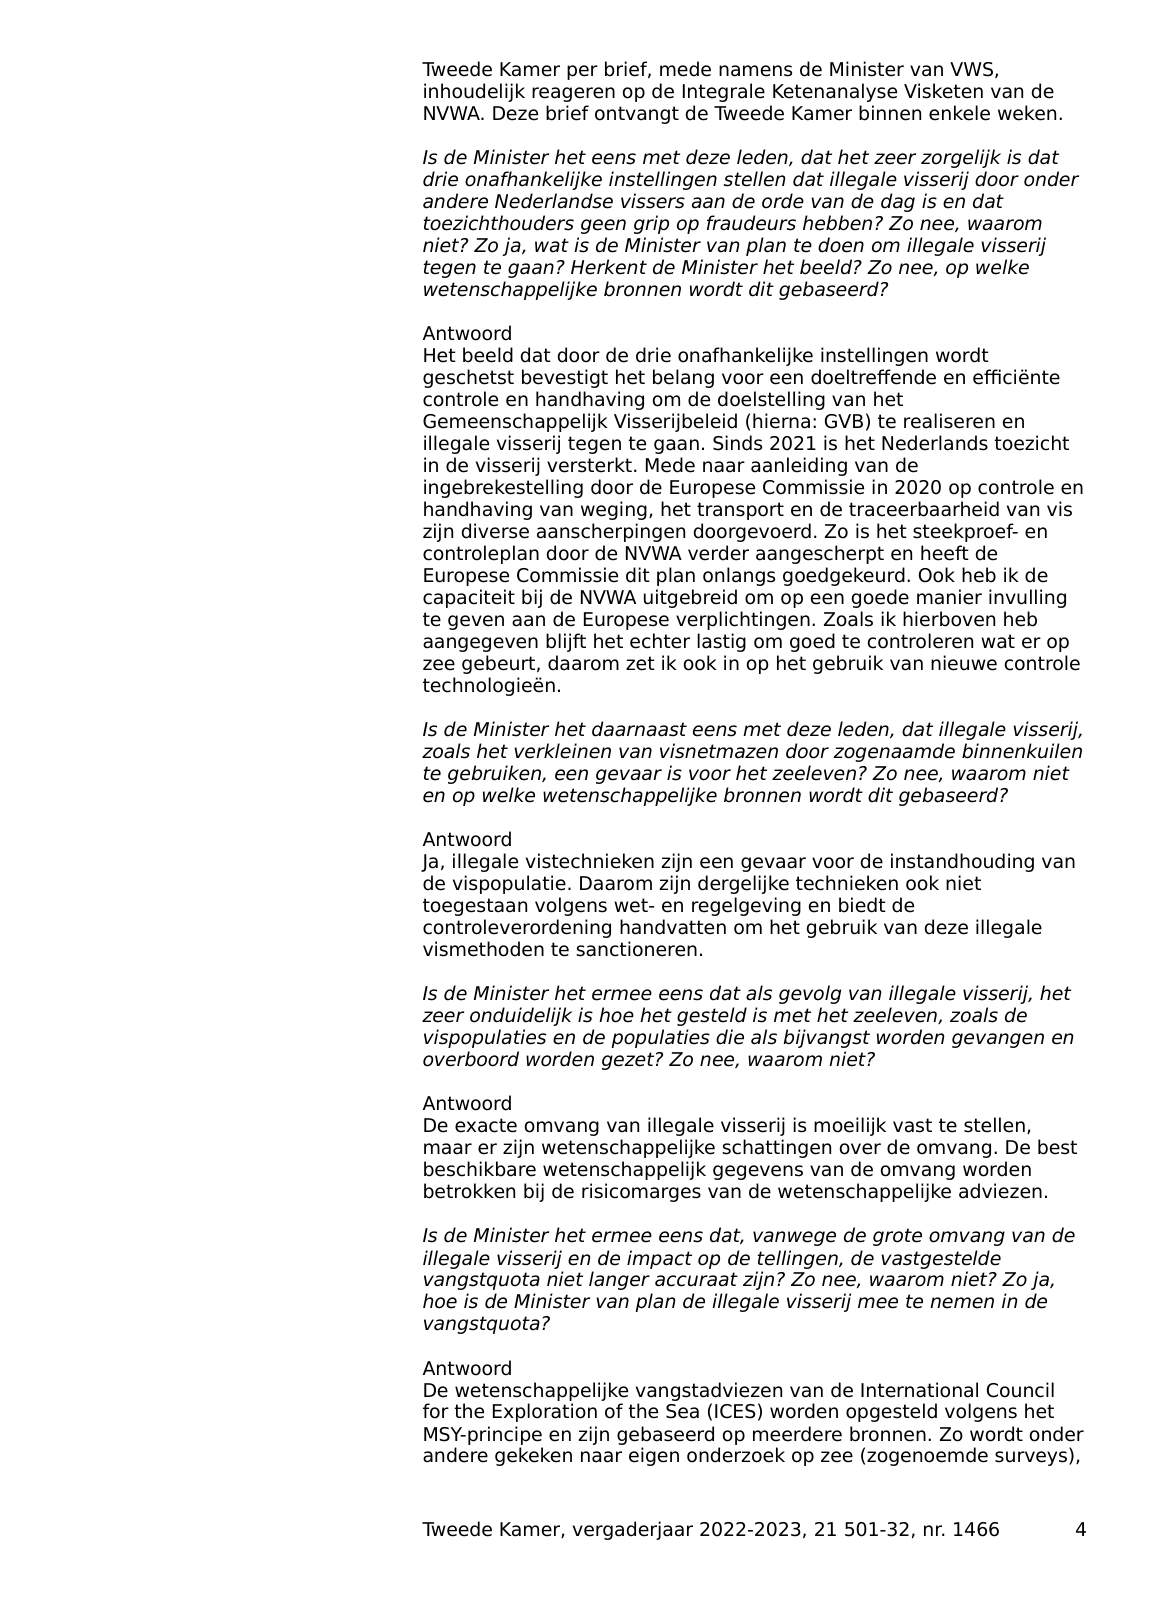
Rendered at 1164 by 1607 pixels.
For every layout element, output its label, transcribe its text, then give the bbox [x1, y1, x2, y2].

text Antwoord [422, 829, 1087, 851]
text Is de Minister het ermee eens dat als gevolg van illegale visserij, het zeer onduidelijk is hoe het gesteld is met het zeeleven, zoals de vispopulaties en de populaties die als bijvangst worden gevangen en overboord worden gezet? Zo nee, waarom niet? [422, 983, 1087, 1071]
text De wetenschappelijke vangstadviezen van de International Council for the Exploration of the Sea (ICES) worden opgesteld volgens het MSY-principe en zijn gebaseerd op meerdere bronnen. Zo wordt onder andere gekeken naar eigen onderzoek op zee (zogenoemde surveys), [422, 1379, 1087, 1467]
text Het beeld dat door de drie onafhankelijke instellingen wordt geschetst bevestigt het belang voor een doeltreffende en efficiënte controle en handhaving om de doelstelling van het Gemeenschappelijk Visserijbeleid (hierna: GVB) te realiseren en illegale visserij tegen te gaan. Sinds 2021 is het Nederlands toezicht in de visserij versterkt. Mede naar aanleiding van de ingebrekestelling door de Europese Commissie in 2020 op controle en handhaving van weging, het transport en de traceerbaarheid van vis zijn diverse aanscherpingen doorgevoerd. Zo is het steekproef- en controleplan door de NVWA verder aangescherpt en heeft de Europese Commissie dit plan onlangs goedgekeurd. Ook heb ik de capaciteit bij de NVWA uitgebreid om op een goede manier invulling te geven aan de Europese verplichtingen. Zoals ik hierboven heb aangegeven blijft het echter lastig om goed te controleren wat er op zee gebeurt, daarom zet ik ook in op het gebruik van nieuwe controle technologieën. [422, 345, 1087, 697]
text Ja, illegale vistechnieken zijn een gevaar voor de instandhouding van de vispopulatie. Daarom zijn dergelijke technieken ook niet toegestaan volgens wet- en regelgeving en biedt de controleverordening handvatten om het gebruik van deze illegale vismethoden te sanctioneren. [422, 851, 1087, 961]
text De exacte omvang van illegale visserij is moeilijk vast te stellen, maar er zijn wetenschappelijke schattingen over de omvang. De best beschikbare wetenschappelijk gegevens van de omvang worden betrokken bij de risicomarges van de wetenschappelijke adviezen. [422, 1115, 1087, 1203]
text Antwoord [422, 1093, 1087, 1115]
text Antwoord [422, 1357, 1087, 1379]
text Is de Minister het eens met deze leden, dat het zeer zorgelijk is dat drie onafhankelijke instellingen stellen dat illegale visserij door onder andere Nederlandse vissers aan de orde van de dag is en dat toezichthouders geen grip op fraudeurs hebben? Zo nee, waarom niet? Zo ja, wat is de Minister van plan te doen om illegale visserij tegen te gaan? Herkent de Minister het beeld? Zo nee, op welke wetenschappelijke bronnen wordt dit gebaseerd? [422, 147, 1087, 301]
text Is de Minister het ermee eens dat, vanwege de grote omvang van de illegale visserij en de impact op de tellingen, de vastgestelde vangstquota niet langer accuraat zijn? Zo nee, waarom niet? Zo ja, hoe is de Minister van plan de illegale visserij mee te nemen in de vangstquota? [422, 1225, 1087, 1335]
text Tweede Kamer per brief, mede namens de Minister van VWS, inhoudelijk reageren op de Integrale Ketenanalyse Visketen van de NVWA. Deze brief ontvangt de Tweede Kamer binnen enkele weken. [422, 59, 1087, 125]
text Is de Minister het daarnaast eens met deze leden, dat illegale visserij, zoals het verkleinen van visnetmazen door zogenaamde binnenkuilen te gebruiken, een gevaar is voor het zeeleven? Zo nee, waarom niet en op welke wetenschappelijke bronnen wordt dit gebaseerd? [422, 719, 1087, 807]
text Antwoord [422, 323, 1087, 345]
